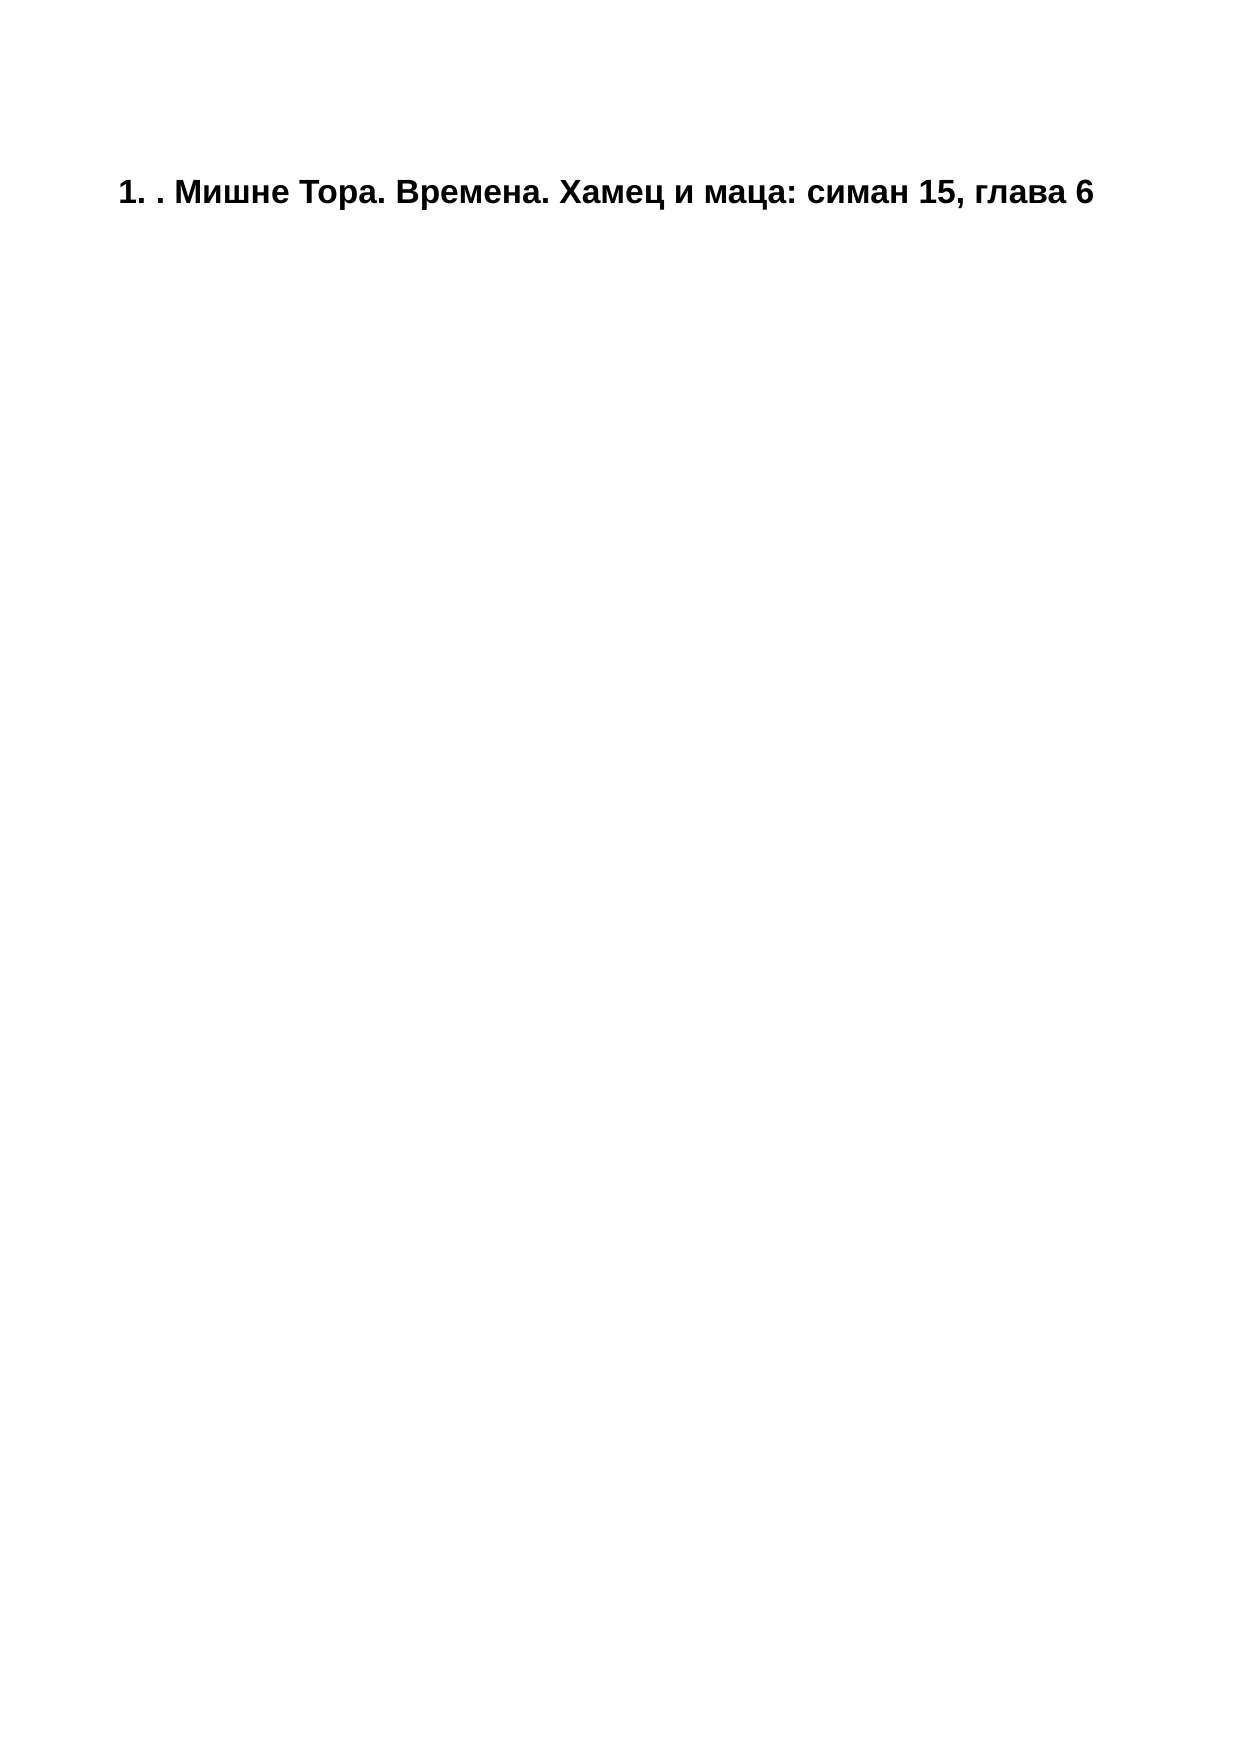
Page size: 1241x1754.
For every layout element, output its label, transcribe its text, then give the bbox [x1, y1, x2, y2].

subtitle . Мишне Тора. Времена. Хамец и маца: симан 15, глава 6 [118, 147, 1122, 176]
